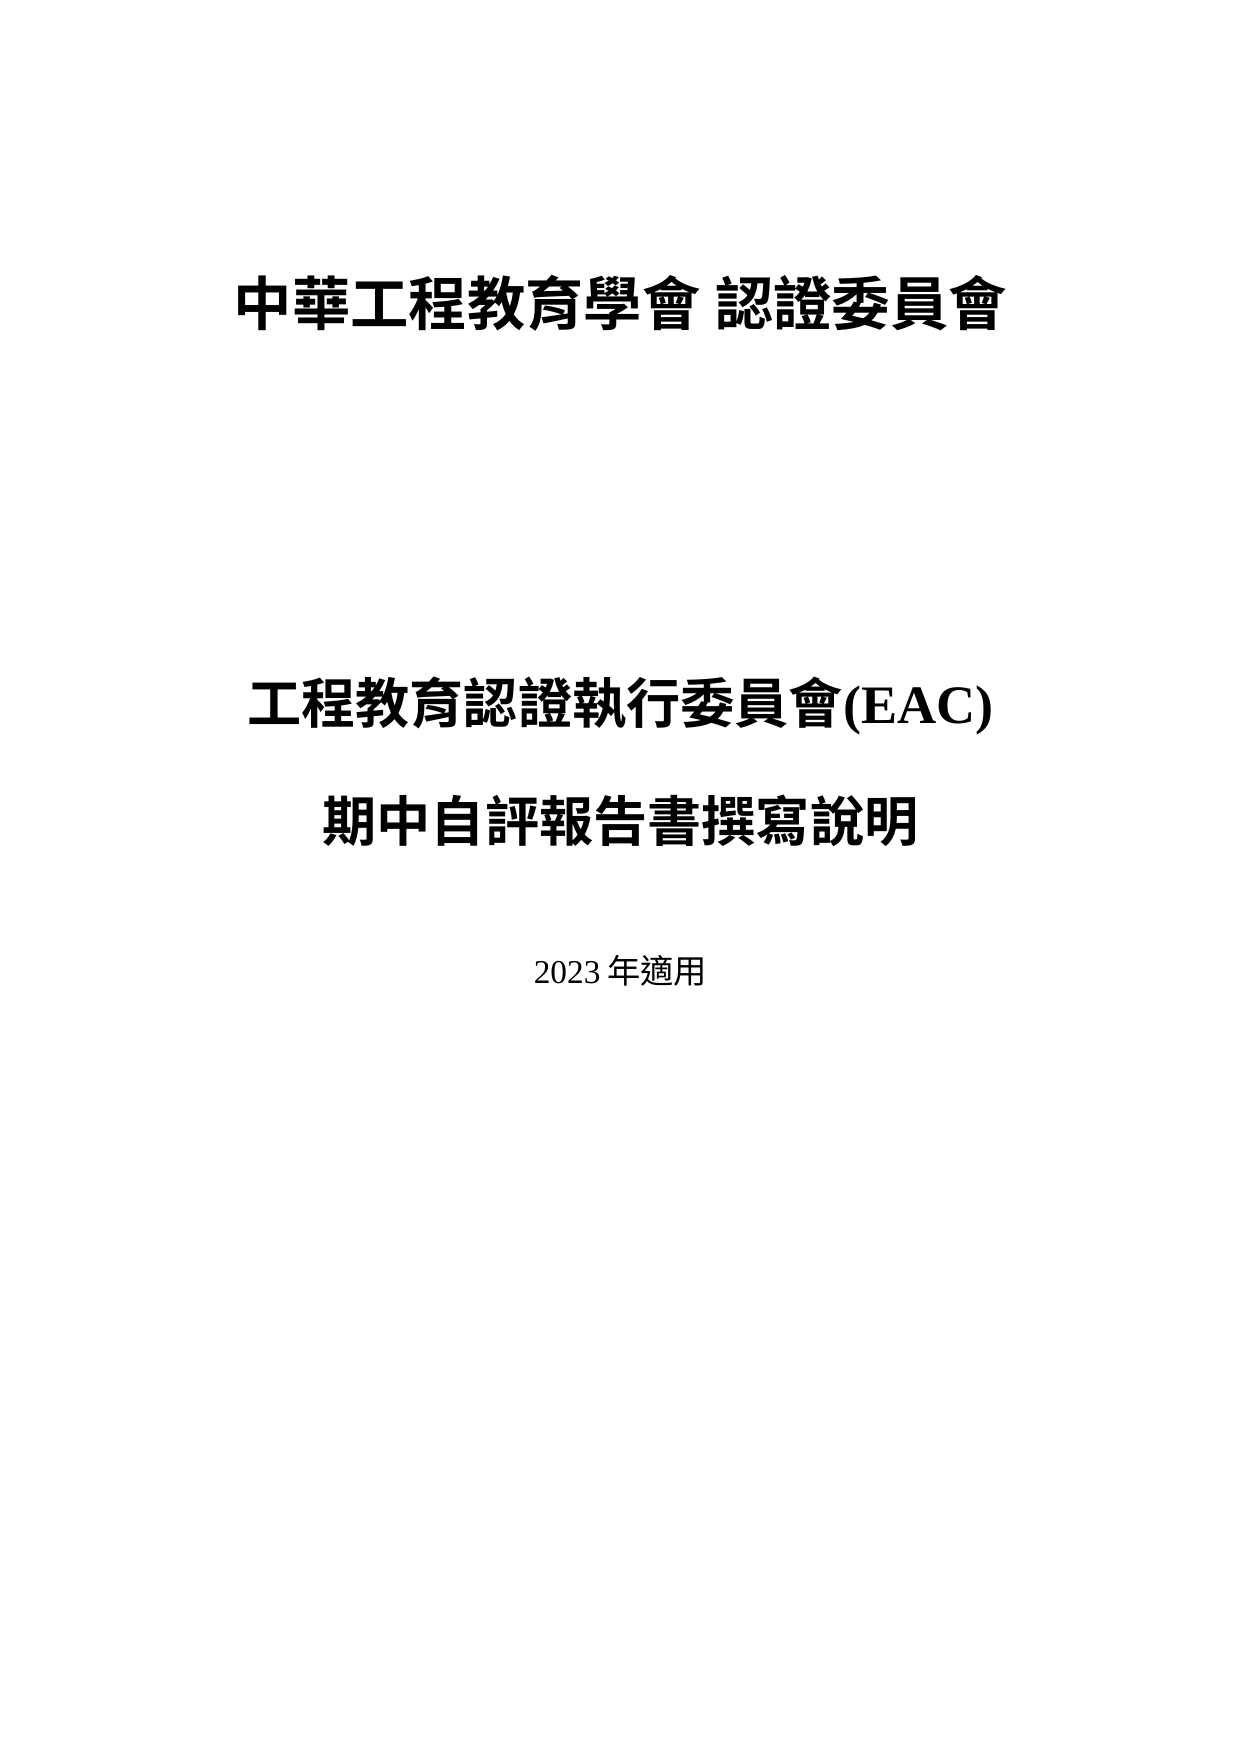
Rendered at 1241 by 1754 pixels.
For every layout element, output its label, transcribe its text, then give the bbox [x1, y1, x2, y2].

text 期中自評報告書撰寫說明 [118, 779, 1122, 857]
text 工程教育認證執行委員會(EAC) [118, 661, 1122, 739]
text 2023年適用 [118, 944, 1122, 993]
text 中華工程教育學會 認證委員會 [118, 258, 1122, 343]
